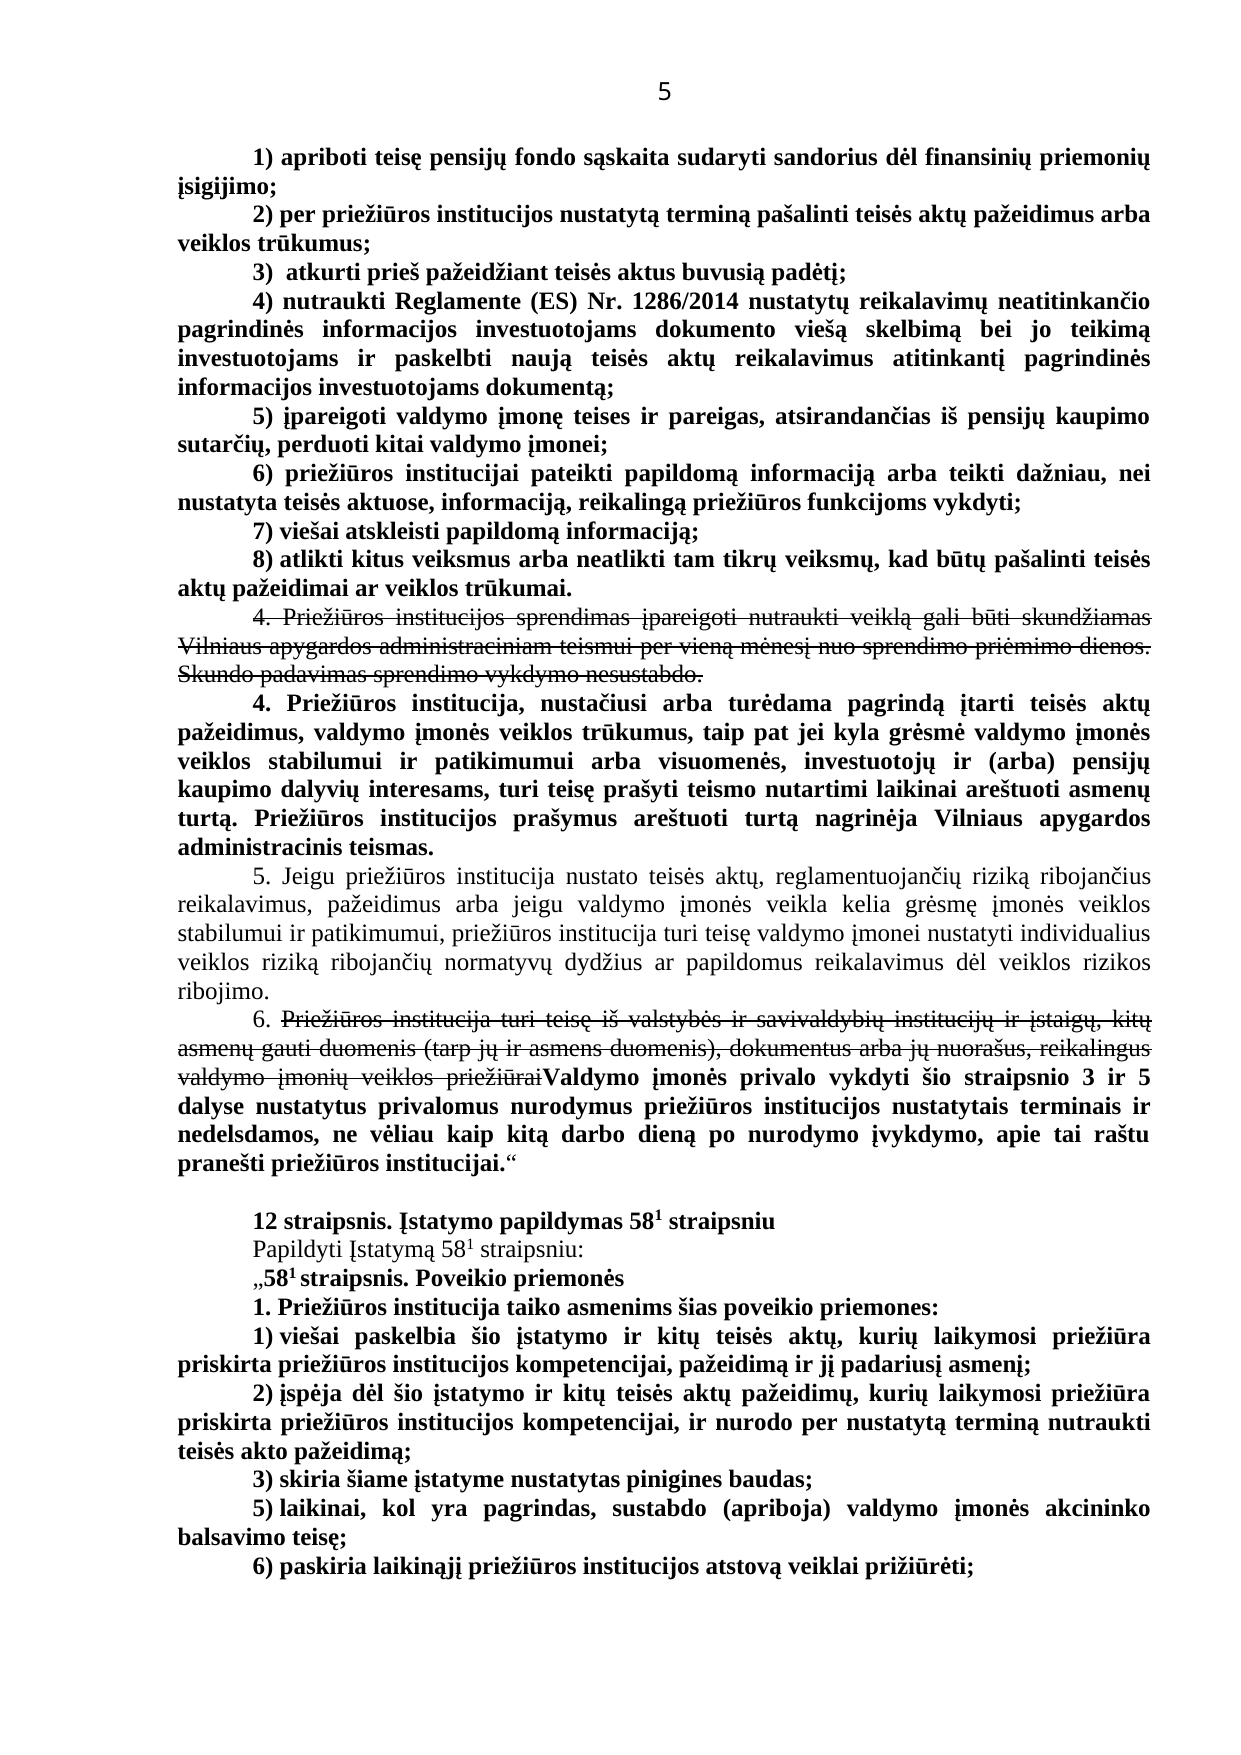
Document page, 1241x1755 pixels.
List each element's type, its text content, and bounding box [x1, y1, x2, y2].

text „581 straipsnis. Poveikio priemonės [177, 1263, 1152, 1292]
text 6. Priežiūros institucija turi teisę iš valstybės ir savivaldybių institucijų ir įstaigų, kitų asmenų gauti duomenis (tarp jų ir asmens duomenis), dokumentus arba jų nuorašus, reikalingus valdymo įmonių veiklos priežiūraiValdymo įmonės privalo vykdyti šio straipsnio 3 ir 5 dalyse nustatytus privalomus nurodymus priežiūros institucijos nustatytais terminais ir nedelsdamos, ne vėliau kaip kitą darbo dieną po nurodymo įvykdymo, apie tai raštu pranešti priežiūros institucijai.“ [177, 1004, 1152, 1049]
text 12 straipsnis. Įstatymo papildymas 581 straipsniu [177, 1206, 1152, 1234]
text 4. Priežiūros institucijos sprendimas įpareigoti nutraukti veiklą gali būti skundžiamas Vilniaus apygardos administraciniam teismui per vieną mėnesį nuo sprendimo priėmimo dienos. Skundo padavimas sprendimo vykdymo nesustabdo. [177, 602, 1152, 688]
text 5) laikinai, kol yra pagrindas, sustabdo (apriboja) valdymo įmonės akcininko balsavimo teisę; [177, 1493, 1152, 1551]
text 6) paskiria laikinąjį priežiūros institucijos atstovą veiklai prižiūrėti; [177, 1551, 1152, 1579]
text 4) nutraukti Reglamente (ES) Nr. 1286/2014 nustatytų reikalavimų neatitinkančio pagrindinės informacijos investuotojams dokumento viešą skelbimą bei jo teikimą investuotojams ir paskelbti naują teisės aktų reikalavimus atitinkantį pagrindinės informacijos investuotojams dokumentą; [177, 286, 1152, 401]
text 1) apriboti teisę pensijų fondo sąskaita sudaryti sandorius dėl finansinių priemonių įsigijimo; [177, 142, 1152, 199]
text 3) atkurti prieš pažeidžiant teisės aktus buvusią padėtį; [177, 257, 1152, 286]
text 2) įspėja dėl šio įstatymo ir kitų teisės aktų pažeidimų, kurių laikymosi priežiūra priskirta priežiūros institucijos kompetencijai, ir nurodo per nustatytą terminą nutraukti teisės akto pažeidimą; [177, 1378, 1152, 1464]
text 1) viešai paskelbia šio įstatymo ir kitų teisės aktų, kurių laikymosi priežiūra priskirta priežiūros institucijos kompetencijai, pažeidimą ir jį padariusį asmenį; [177, 1321, 1152, 1378]
text 2) per priežiūros institucijos nustatytą terminą pašalinti teisės aktų pažeidimus arba veiklos trūkumus; [177, 199, 1152, 257]
text 4. Priežiūros institucija, nustačiusi arba turėdama pagrindą įtarti teisės aktų pažeidimus, valdymo įmonės veiklos trūkumus, taip pat jei kyla grėsmė valdymo įmonės veiklos stabilumui ir patikimumui arba visuomenės, investuotojų ir (arba) pensijų kaupimo dalyvių interesams, turi teisę prašyti teismo nutartimi laikinai areštuoti asmenų turtą. Priežiūros institucijos prašymus areštuoti turtą nagrinėja Vilniaus apygardos administracinis teismas. [177, 688, 1152, 861]
text 1. Priežiūros institucija taiko asmenims šias poveikio priemones: [177, 1292, 1152, 1321]
text 3) skiria šiame įstatyme nustatytas pinigines baudas; [177, 1464, 1152, 1493]
text Papildyti Įstatymą 581 straipsniu: [177, 1234, 1152, 1263]
text 8) atlikti kitus veiksmus arba neatlikti tam tikrų veiksmų, kad būtų pašalinti teisės aktų pažeidimai ar veiklos trūkumai. [177, 544, 1152, 602]
text 7) viešai atskleisti papildomą informaciją; [177, 516, 1152, 544]
text 6. Priežiūros institucija turi teisę iš valstybės ir savivaldybių institucijų ir įstaigų, kitų asmenų gauti duomenis (tarp jų ir asmens duomenis), dokumentus arba jų nuorašus, reikalingus valdymo įmonių veiklos priežiūraiValdymo įmonės privalo vykdyti šio straipsnio 3 ir 5 dalyse nustatytus privalomus nurodymus priežiūros institucijos nustatytais terminais ir nedelsdamos, ne vėliau kaip kitą darbo dieną po nurodymo įvykdymo, apie tai raštu pranešti priežiūros institucijai.“ [177, 1050, 1152, 1177]
text 5. Jeigu priežiūros institucija nustato teisės aktų, reglamentuojančių riziką ribojančius reikalavimus, pažeidimus arba jeigu valdymo įmonės veikla kelia grėsmę įmonės veiklos stabilumui ir patikimumui, priežiūros institucija turi teisę valdymo įmonei nustatyti individualius veiklos riziką ribojančių normatyvų dydžius ar papildomus reikalavimus dėl veiklos rizikos ribojimo. [177, 861, 1152, 1004]
text 5) įpareigoti valdymo įmonę teises ir pareigas, atsirandančias iš pensijų kaupimo sutarčių, perduoti kitai valdymo įmonei; [177, 401, 1152, 458]
text 6) priežiūros institucijai pateikti papildomą informaciją arba teikti dažniau, nei nustatyta teisės aktuose, informaciją, reikalingą priežiūros funkcijoms vykdyti; [177, 458, 1152, 516]
